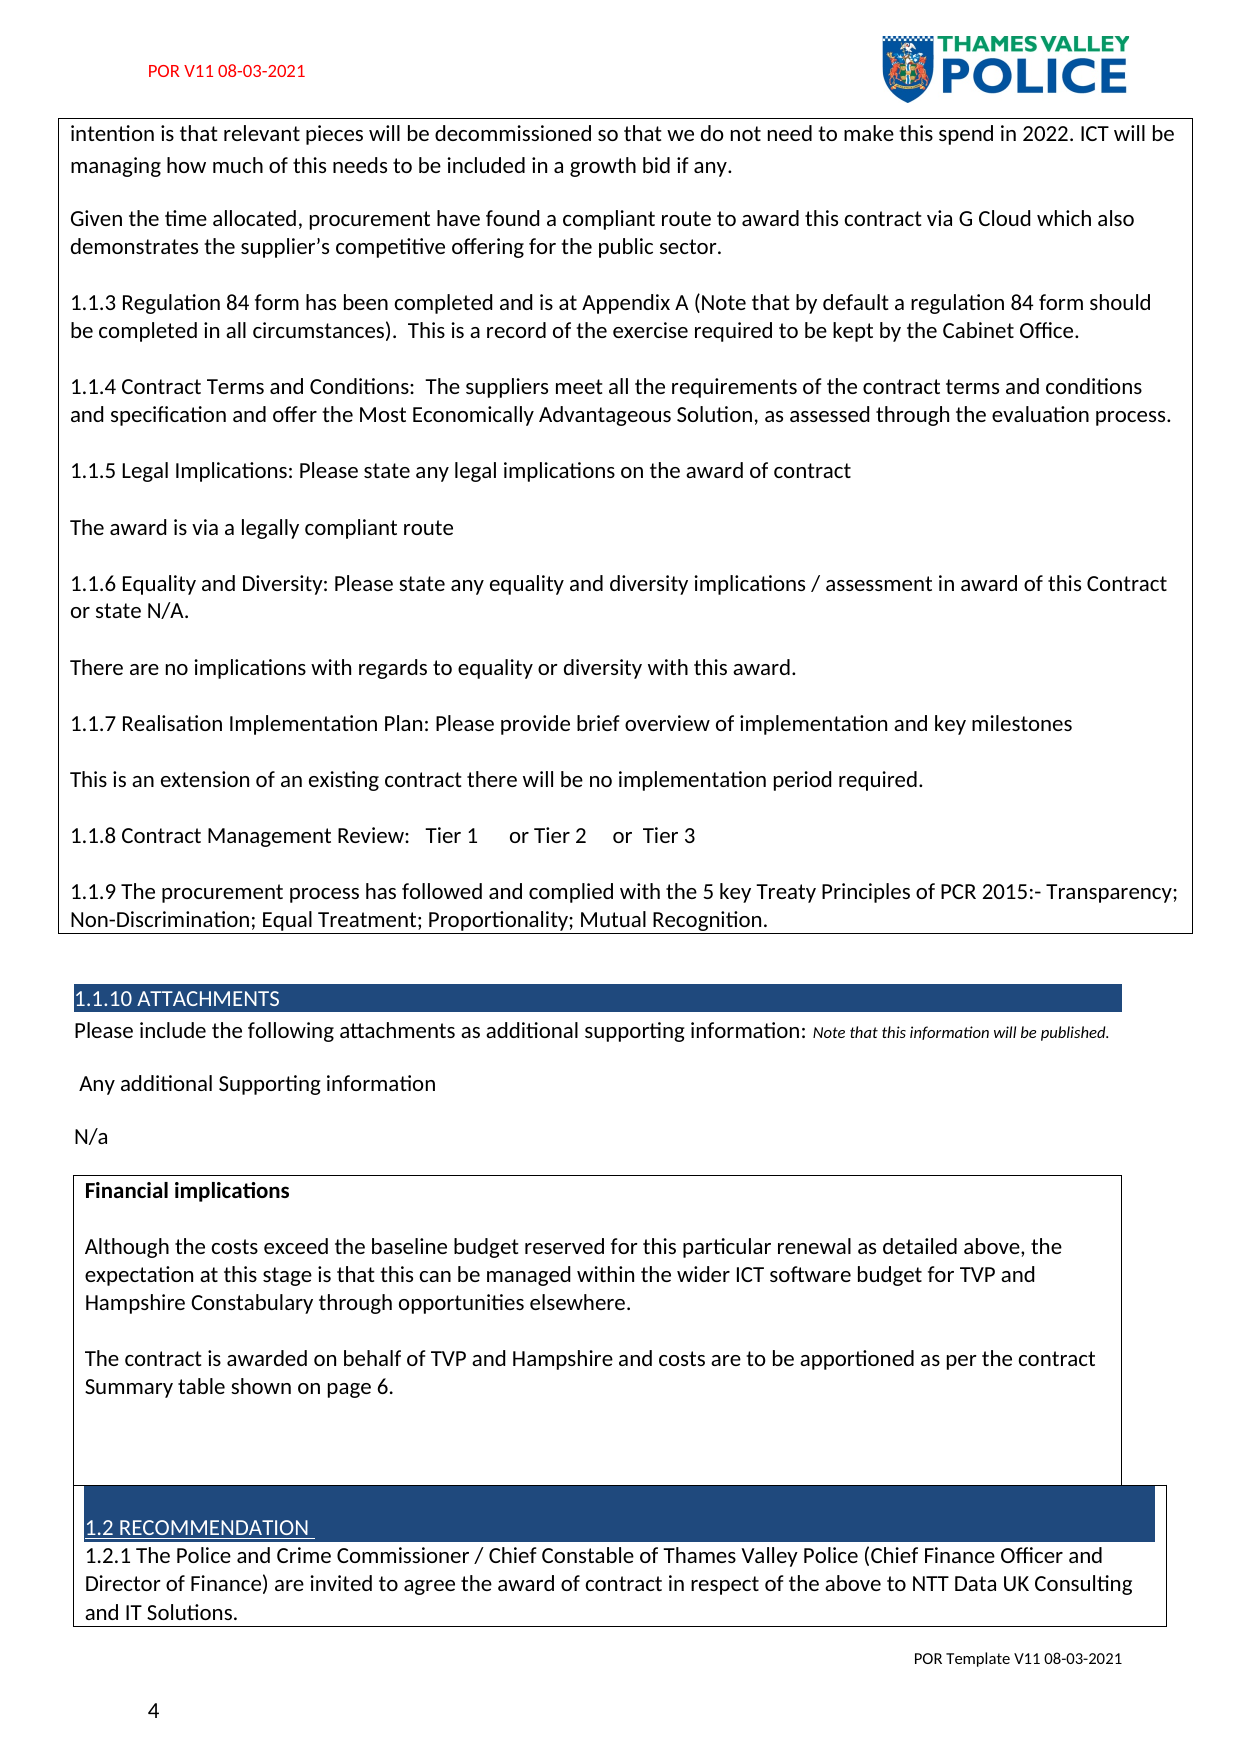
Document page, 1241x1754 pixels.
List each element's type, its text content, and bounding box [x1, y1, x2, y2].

text Please include the following attachments as additional supporting information: Note that this information will be published. [74, 1016, 1122, 1044]
text Any additional Supporting information [74, 1069, 1122, 1097]
text N/a1.1.20 FINANCIAL IMPLICATIONS [74, 1122, 1122, 1150]
table_cell intention is that relevant pieces will be decommissioned so that we do not need to make this spend in 2022. ICT will be managing how much of this needs to be included in a growth bid if any. Given the time allocated, procurement have found a compliant route to award this contract via G Cloud which also demonstrates the supplier’s competitive offering for the public sector. 1.1.3 Regulation 84 form has been completed and is at Appendix A (Note that by default a regulation 84 form should be completed in all circumstances). This is a record of the exercise required to be kept by the Cabinet Office. 1.1.4 Contract Terms and Conditions: The suppliers meet all the requirements of the contract terms and conditions and specification and offer the Most Economically Advantageous Solution, as assessed through the evaluation process. 1.1.5 Legal Implications: Please state any legal implications on the award of contract The award is via a legally compliant route 1.1.6 Equality and Diversity: Please state any equality and diversity implications / assessment in award of this Contract or state N/A. There are no implications with regards to equality or diversity with this award. 1.1.7 Realisation Implementation Plan: Please provide brief overview of implementation and key milestones This is an extension of an existing contract there will be no implementation period required. 1.1.8 Contract Management Review: Tier 1 or Tier 2 or Tier 3 1.1.9 The procurement process has followed and complied with the 5 key Treaty Principles of PCR 2015:- Transparency; Non-Discrimination; Equal Treatment; Proportionality; Mutual Recognition. [59, 119, 1192, 933]
table_header [1122, 1175, 1166, 1484]
subtitle 1.1.10 ATTACHMENTS [74, 984, 1122, 1012]
table_cell 1.2 RECOMMENDATION 1.2.1 The Police and Crime Commissioner / Chief Constable of Thames Valley Police (Chief Finance Officer and Director of Finance) are invited to agree the award of contract in respect of the above to NTT Data UK Consulting and IT Solutions. [74, 1486, 1166, 1626]
table_header Financial implications Although the costs exceed the baseline budget reserved for this particular renewal as detailed above, the expectation at this stage is that this can be managed within the wider ICT software budget for TVP and Hampshire Constabulary through opportunities elsewhere. The contract is awarded on behalf of TVP and Hampshire and costs are to be apportioned as per the contract Summary table shown on page 6. [74, 1176, 1121, 1484]
